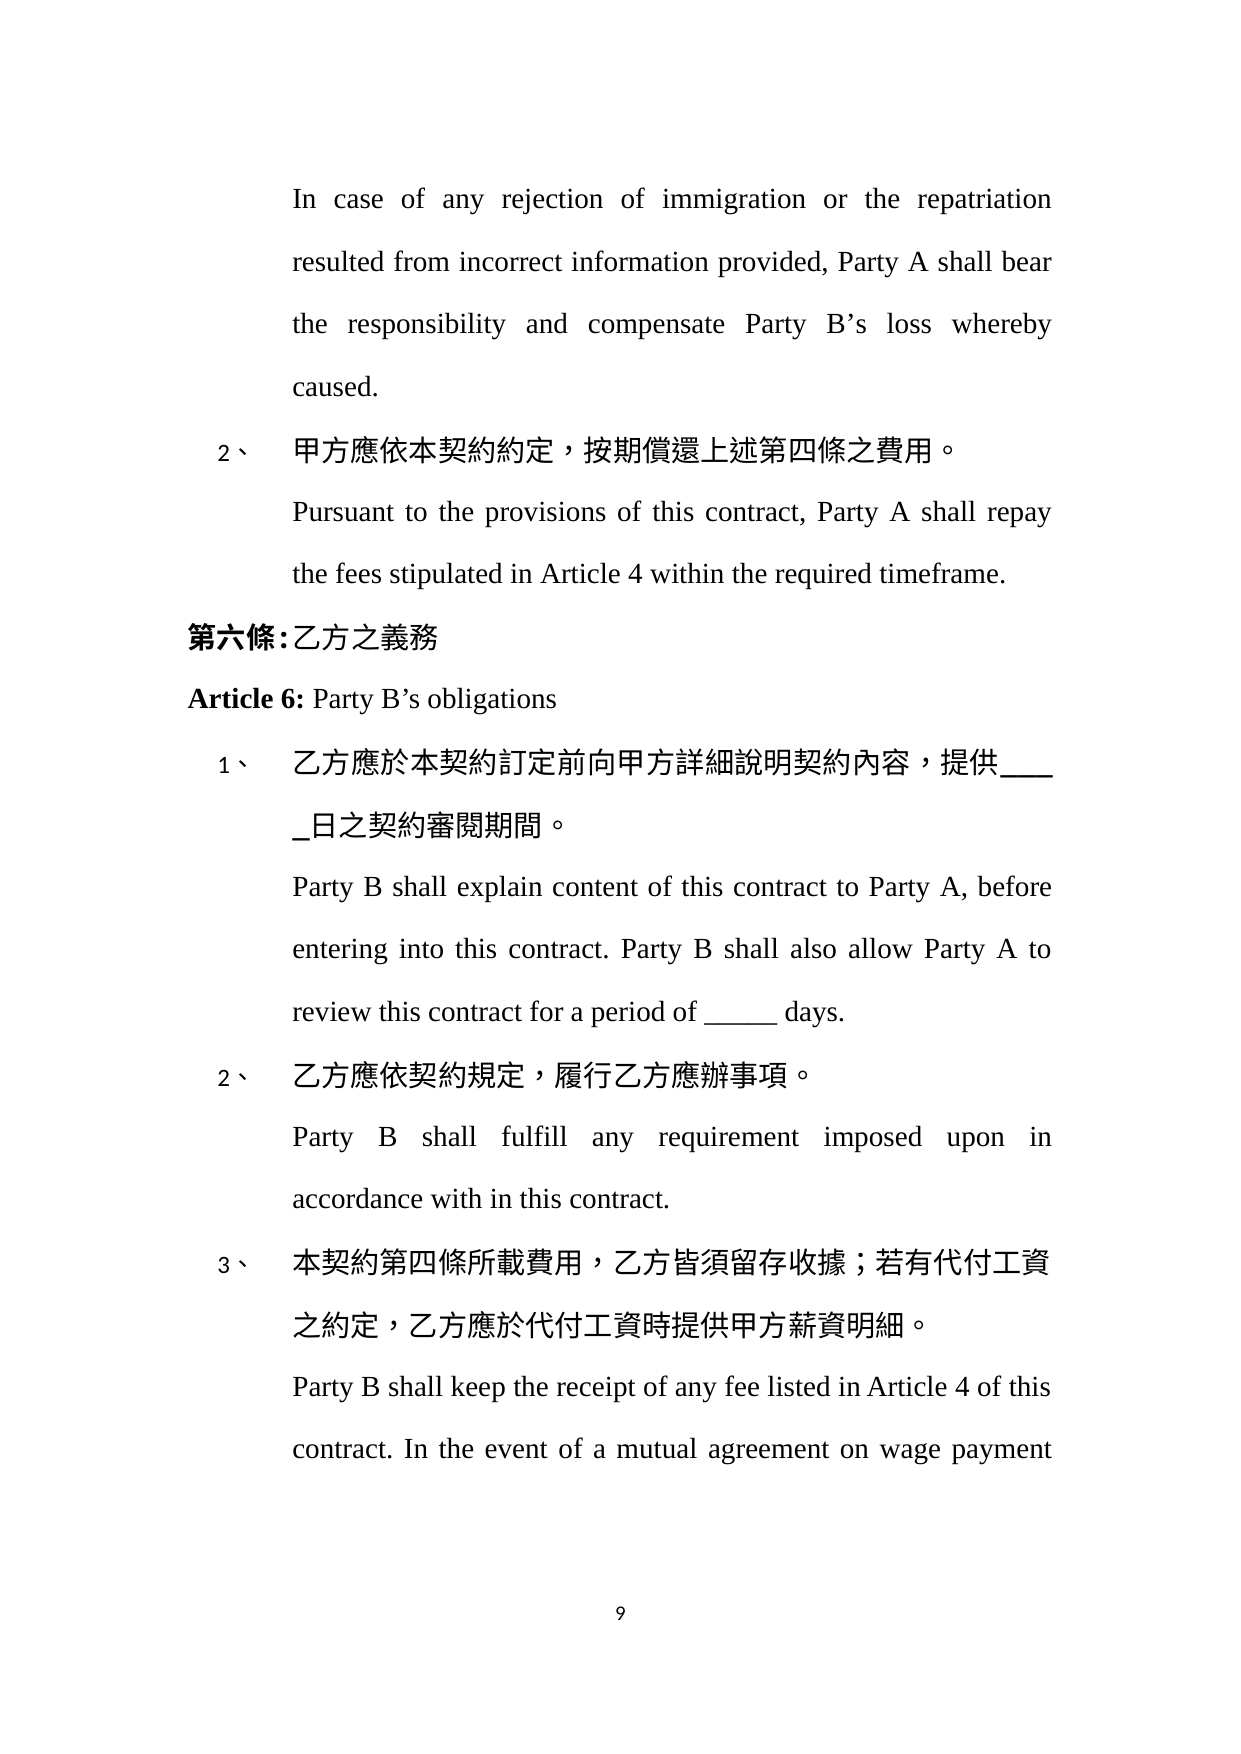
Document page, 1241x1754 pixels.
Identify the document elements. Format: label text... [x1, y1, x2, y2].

text 第六條:乙方之義務 [187, 594, 1053, 657]
list 本契約第四條所載費用，乙方皆須留存收據；若有代付工資之約定，乙方應於代付工資時提供甲方薪資明細。 [217, 1219, 1053, 1344]
text Party B shall keep the receipt of any fee listed in Article 4 of this contract. In the event of a mutual agreement on wage payment [292, 1344, 1053, 1469]
text Party B shall explain content of this contract to Party A, before entering into this contract. Party B shall also allow Party A to review this contract for a period of _____ days. [292, 844, 1053, 1032]
list 乙方應於本契約訂定前向甲方詳細說明契約內容，提供____日之契約審閱期間。 [217, 719, 1053, 844]
list 乙方應依契約規定，履行乙方應辦事項。 [217, 1032, 1053, 1094]
text Article 6: Party B’s obligations [187, 657, 1053, 719]
text Pursuant to the provisions of this contract, Party A shall repay the fees stipulated in Article 4 within the required timeframe. [292, 469, 1053, 594]
text In case of any rejection of immigration or the repatriation resulted from incorrect information provided, Party A shall bear the responsibility and compensate Party B’s loss whereby caused. [292, 157, 1053, 407]
text Party B shall fulfill any requirement imposed upon in accordance with in this contract. [292, 1094, 1053, 1219]
list 甲方應依本契約約定，按期償還上述第四條之費用。 [217, 407, 1053, 469]
